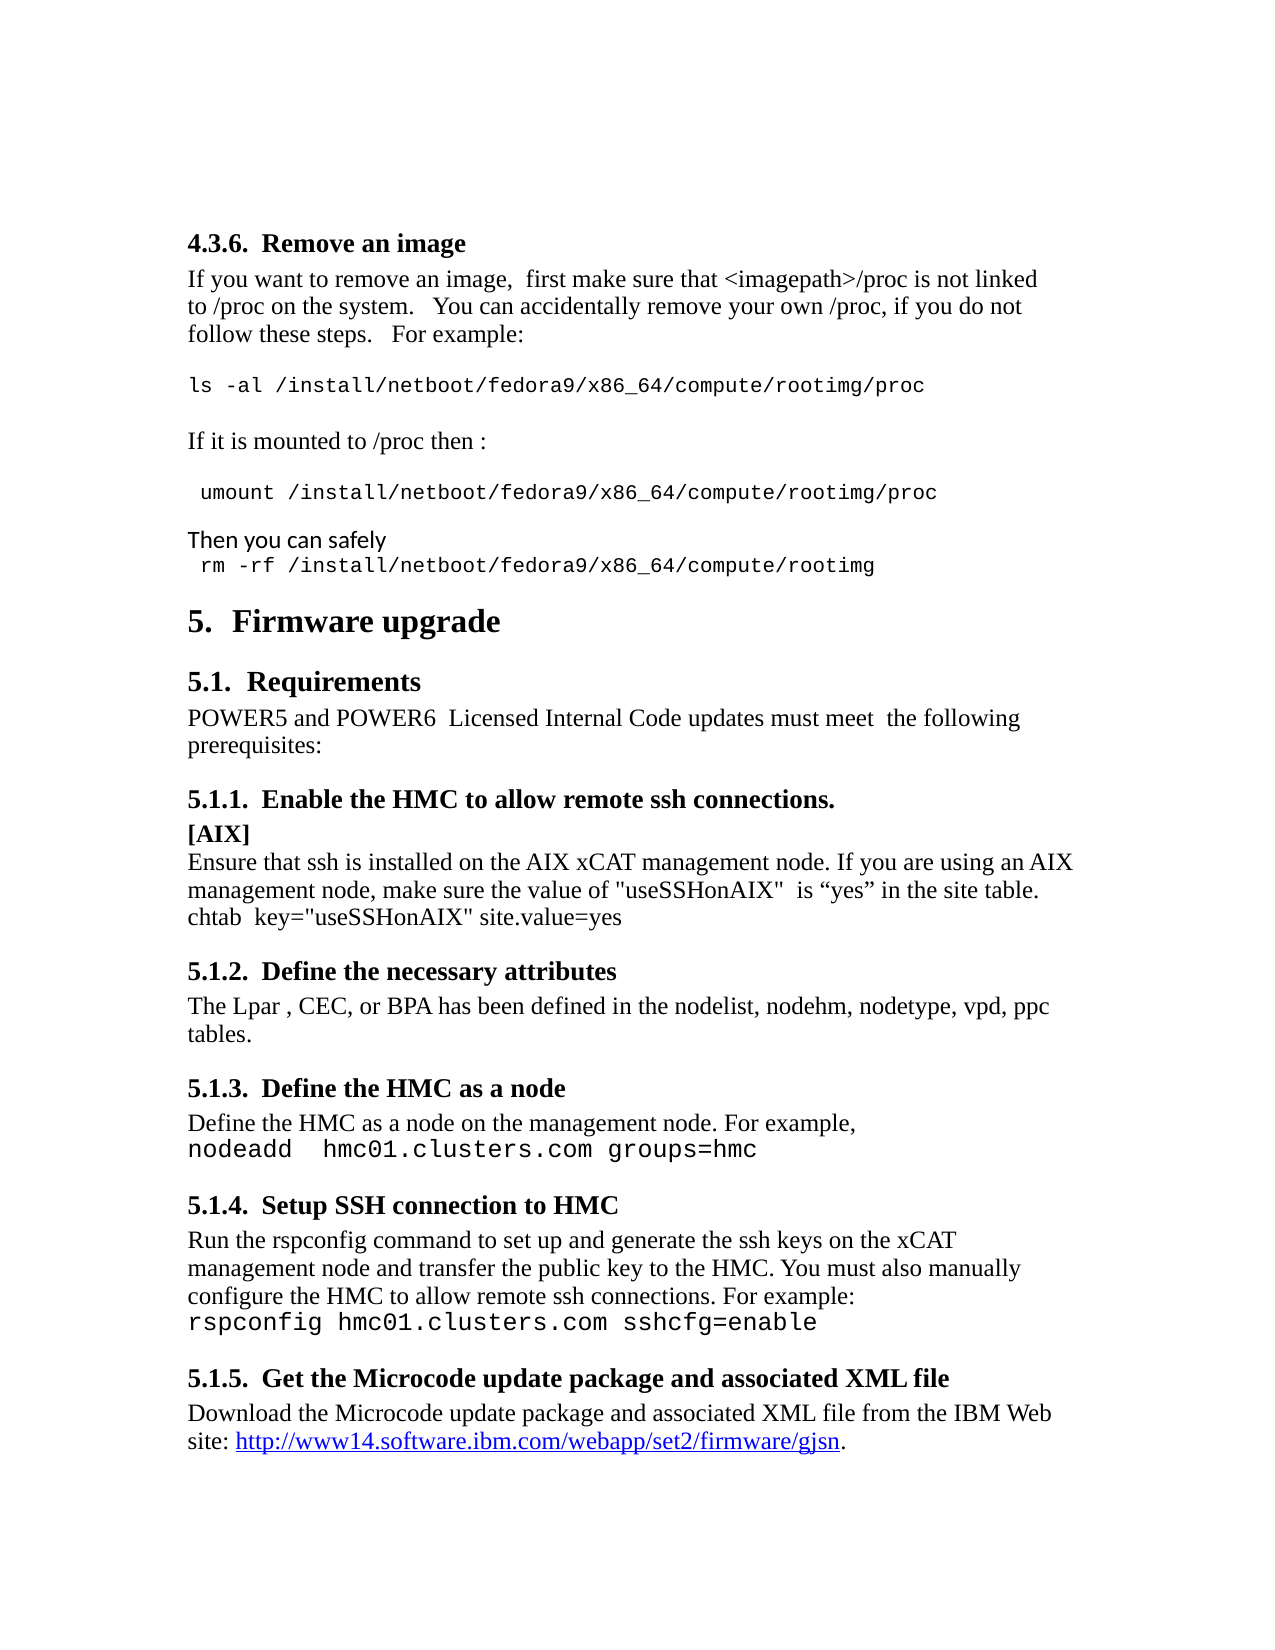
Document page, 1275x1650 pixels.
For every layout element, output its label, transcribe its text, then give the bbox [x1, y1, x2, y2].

text rm -rf /install/netboot/fedora9/x86_64/compute/rootimg [187, 554, 1087, 578]
text rspconfig hmc01.clusters.com sshcfg=enable [187, 1309, 1087, 1338]
text Ensure that ssh is installed on the AIX xCAT management node. If you are using an AIX management node, make sure the value of "useSSHonAIX" is “yes” in the site table. [187, 848, 1087, 903]
text umount /install/netboot/fedora9/x86_64/compute/rootimg/proc [187, 482, 1087, 506]
text Run the rspconfig command to set up and generate the ssh keys on the xCAT management node and transfer the public key to the HMC. You must also manually configure the HMC to allow remote ssh connections. For example: [187, 1226, 1087, 1309]
subtitle Setup SSH connection to HMC [187, 1190, 1087, 1220]
text The Lpar , CEC, or BPA has been defined in the nodelist, nodehm, nodetype, vpd, ppc tables. [187, 992, 1087, 1048]
subtitle Define the necessary attributes [187, 956, 1087, 986]
text Define the HMC as a node on the management node. For example, [187, 1109, 1087, 1137]
text POWER5 and POWER6 Licensed Internal Code updates must meet the following prerequisites: [187, 704, 1087, 759]
text If it is mounted to /proc then : [187, 427, 1087, 454]
text [AIX] [187, 820, 1087, 848]
subtitle Define the HMC as a node [187, 1073, 1087, 1103]
subtitle Requirements [187, 665, 1087, 697]
text Download the Microcode update package and associated XML file from the IBM Web site: http://www14.software.ibm.com/webapp/set2/firmware/gjsn. [187, 1399, 1087, 1454]
subtitle Enable the HMC to allow remote ssh connections. [187, 784, 1087, 814]
subtitle Firmware upgrade [187, 603, 1087, 640]
text nodeadd hmc01.clusters.com groups=hmc [187, 1137, 1087, 1165]
text ls -al /install/netboot/fedora9/x86_64/compute/rootimg/proc [187, 376, 1087, 399]
text If you want to remove an image, first make sure that <imagepath>/proc is not linked to /proc on the system. You can accidentally remove your own /proc, if you do not follow these steps. For example: [187, 265, 1087, 348]
subtitle Remove an image [187, 228, 1087, 258]
text chtab key="useSSHonAIX" site.value=yes [187, 903, 1087, 931]
text Then you can safely [187, 529, 1087, 554]
subtitle Get the Microcode update package and associated XML file [187, 1363, 1087, 1393]
